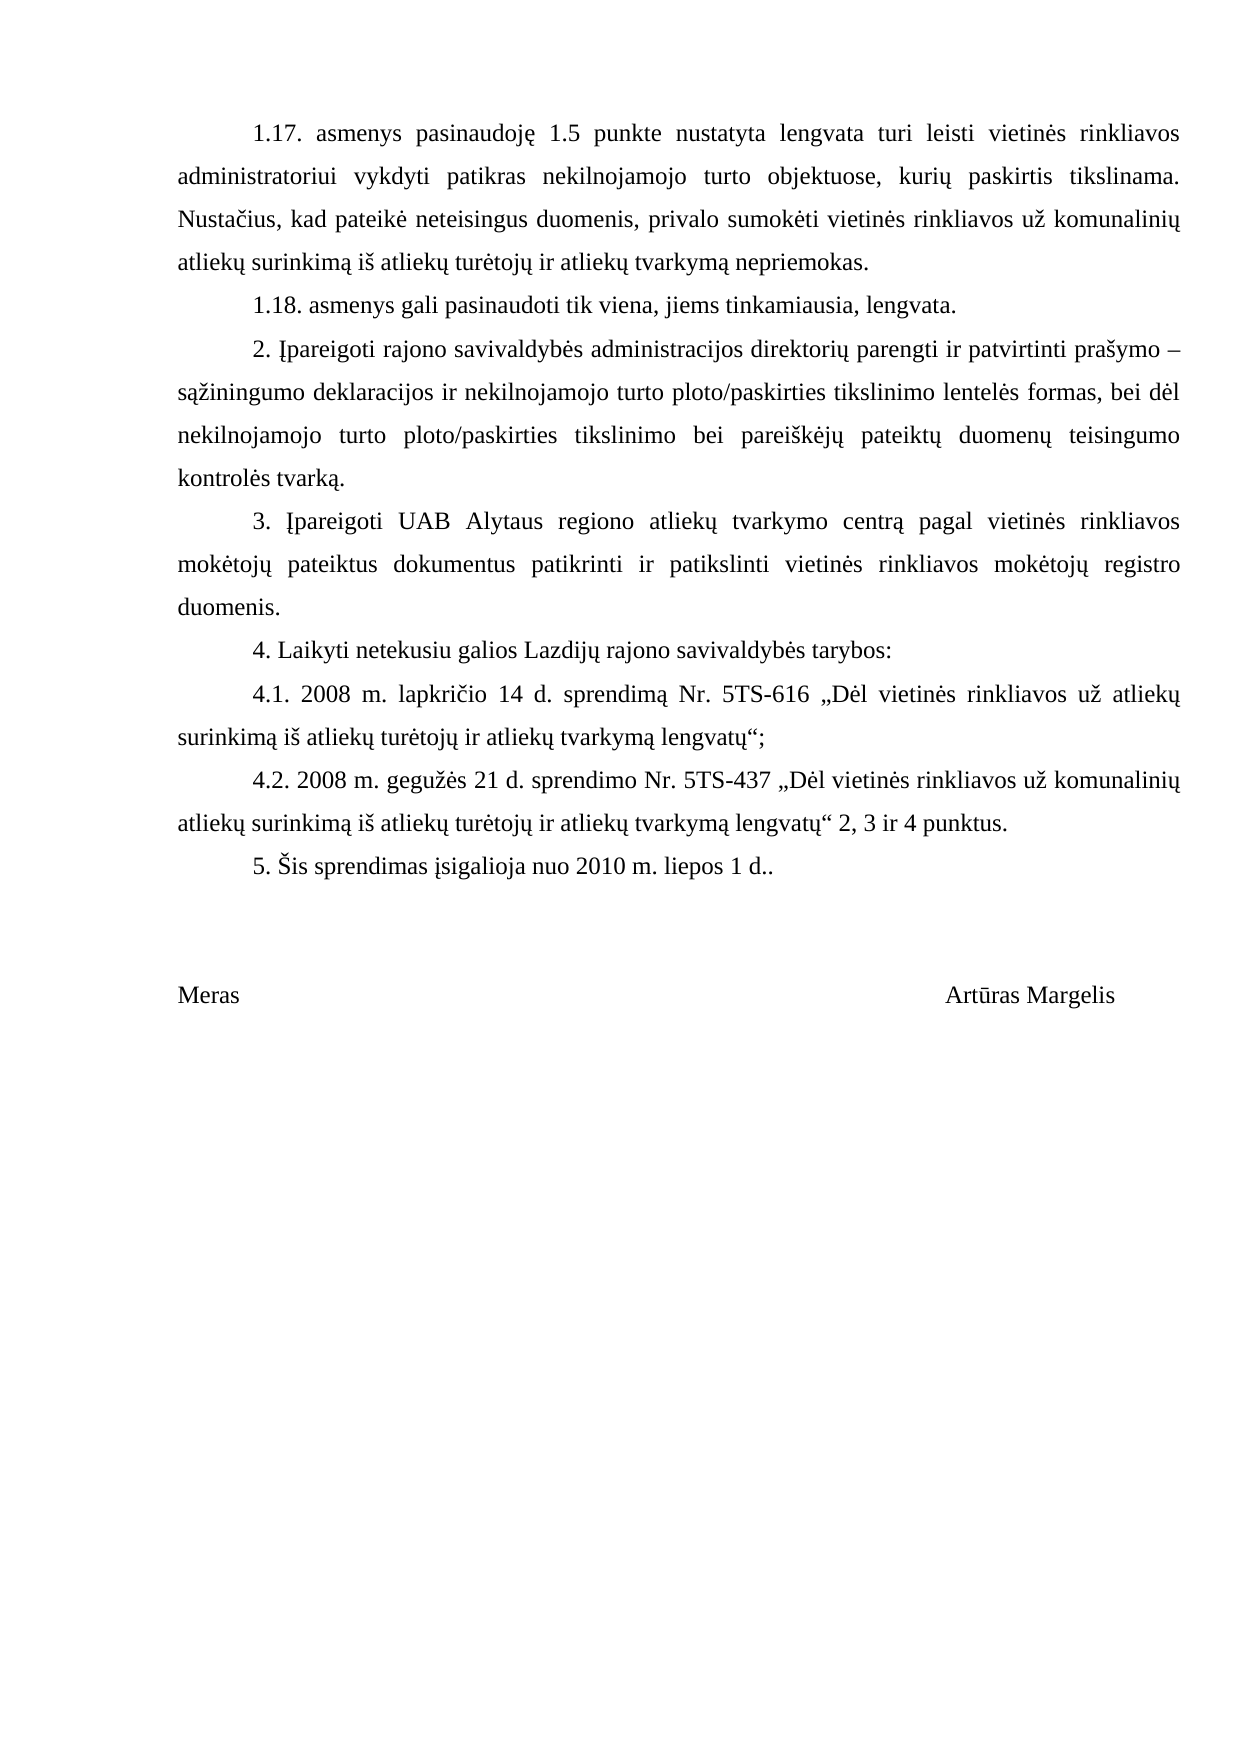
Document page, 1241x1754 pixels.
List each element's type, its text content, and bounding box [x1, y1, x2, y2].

text Meras Artūras Margelis [177, 981, 1181, 1009]
text 1.18. asmenys gali pasinaudoti tik viena, jiems tinkamiausia, lengvata. [177, 291, 1181, 319]
text 4.2. 2008 m. gegužės 21 d. sprendimo Nr. 5TS-437 „Dėl vietinės rinkliavos už komunalinių atliekų surinkimą iš atliekų turėtojų ir atliekų tvarkymą lengvatų“ 2, 3 ir 4 punktus. [177, 765, 1181, 837]
text 3. Įpareigoti UAB Alytaus regiono atliekų tvarkymo centrą pagal vietinės rinkliavos mokėtojų pateiktus dokumentus patikrinti ir patikslinti vietinės rinkliavos mokėtojų registro duomenis. [177, 506, 1181, 621]
text 4. Laikyti netekusiu galios Lazdijų rajono savivaldybės tarybos: [177, 636, 1181, 664]
text 1.17. asmenys pasinaudoję 1.5 punkte nustatyta lengvata turi leisti vietinės rinkliavos administratoriui vykdyti patikras nekilnojamojo turto objektuose, kurių paskirtis tikslinama. Nustačius, kad pateikė neteisingus duomenis, privalo sumokėti vietinės rinkliavos už komunalinių atliekų surinkimą iš atliekų turėtojų ir atliekų tvarkymą nepriemokas. [177, 118, 1181, 276]
text 2. Įpareigoti rajono savivaldybės administracijos direktorių parengti ir patvirtinti prašymo – sąžiningumo deklaracijos ir nekilnojamojo turto ploto/paskirties tikslinimo lentelės formas, bei dėl nekilnojamojo turto ploto/paskirties tikslinimo bei pareiškėjų pateiktų duomenų teisingumo kontrolės tvarką. [177, 334, 1181, 492]
text 5. Šis sprendimas įsigalioja nuo 2010 m. liepos 1 d.. [177, 851, 1181, 880]
text 4.1. 2008 m. lapkričio 14 d. sprendimą Nr. 5TS-616 „Dėl vietinės rinkliavos už atliekų surinkimą iš atliekų turėtojų ir atliekų tvarkymą lengvatų“; [177, 679, 1181, 751]
